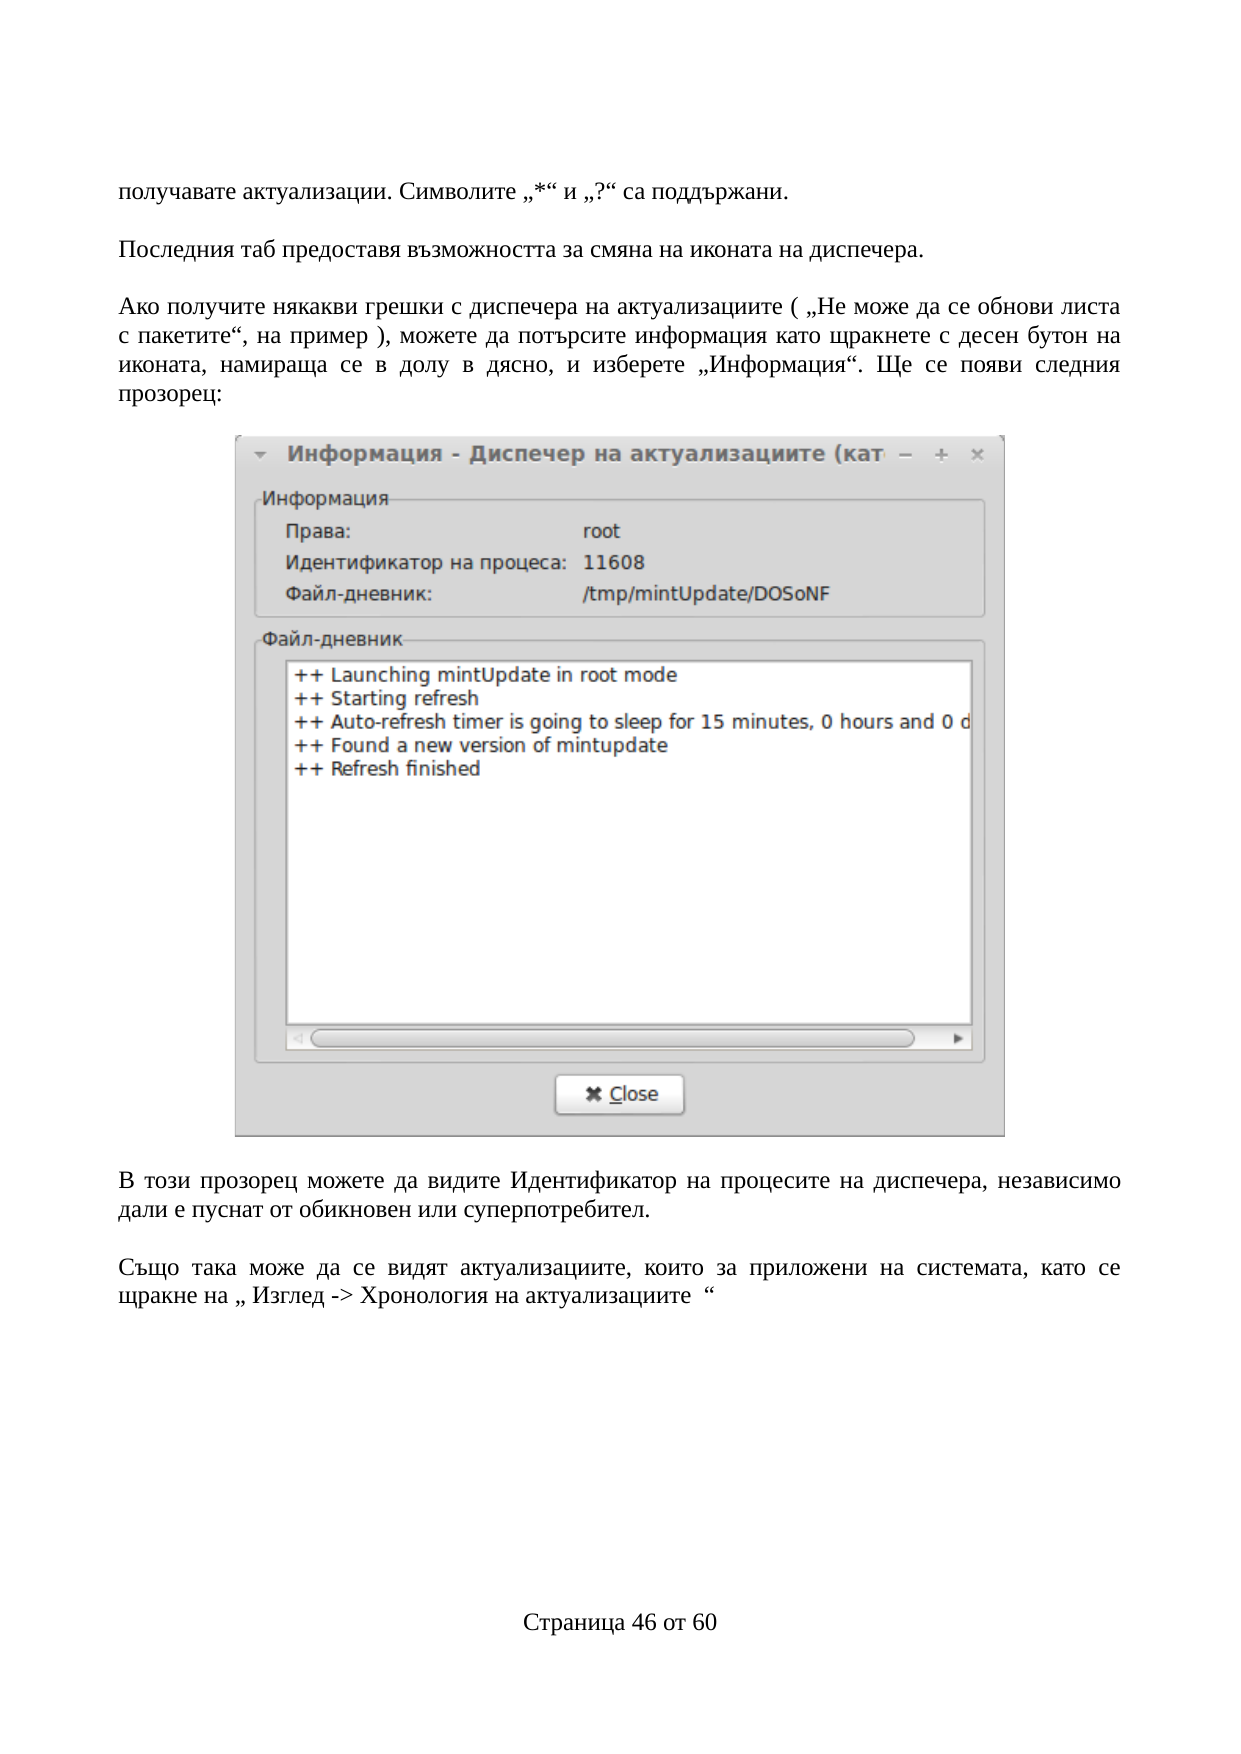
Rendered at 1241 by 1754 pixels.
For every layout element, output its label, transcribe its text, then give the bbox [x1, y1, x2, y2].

picture [234, 435, 1005, 1137]
text Последния таб предоставя възможността за смяна на иконата на диспечера. [118, 234, 1122, 263]
text В този прозорец можете да видите Идентификатор на процесите на диспечера, независимо дали е пуснат от обикновен или суперпотребител. [118, 1165, 1122, 1223]
text получавате актуализации. Символите „*“ и „?“ са поддържани. [118, 176, 1122, 205]
text Ако получите някакви грешки с диспечера на актуализациите ( „Не може да се обнови листа с пакетите“, на пример ), можете да потърсите информация като щракнете с десен бутон на иконата, намираща се в долу в дясно, и изберете „Информация“. Ще се появи следния прозорец: [118, 291, 1122, 406]
text Също така може да се видят актуализациите, които за приложени на системата, като се щракне на „ Изглед -> Хронология на актуализациите “ [118, 1252, 1122, 1309]
